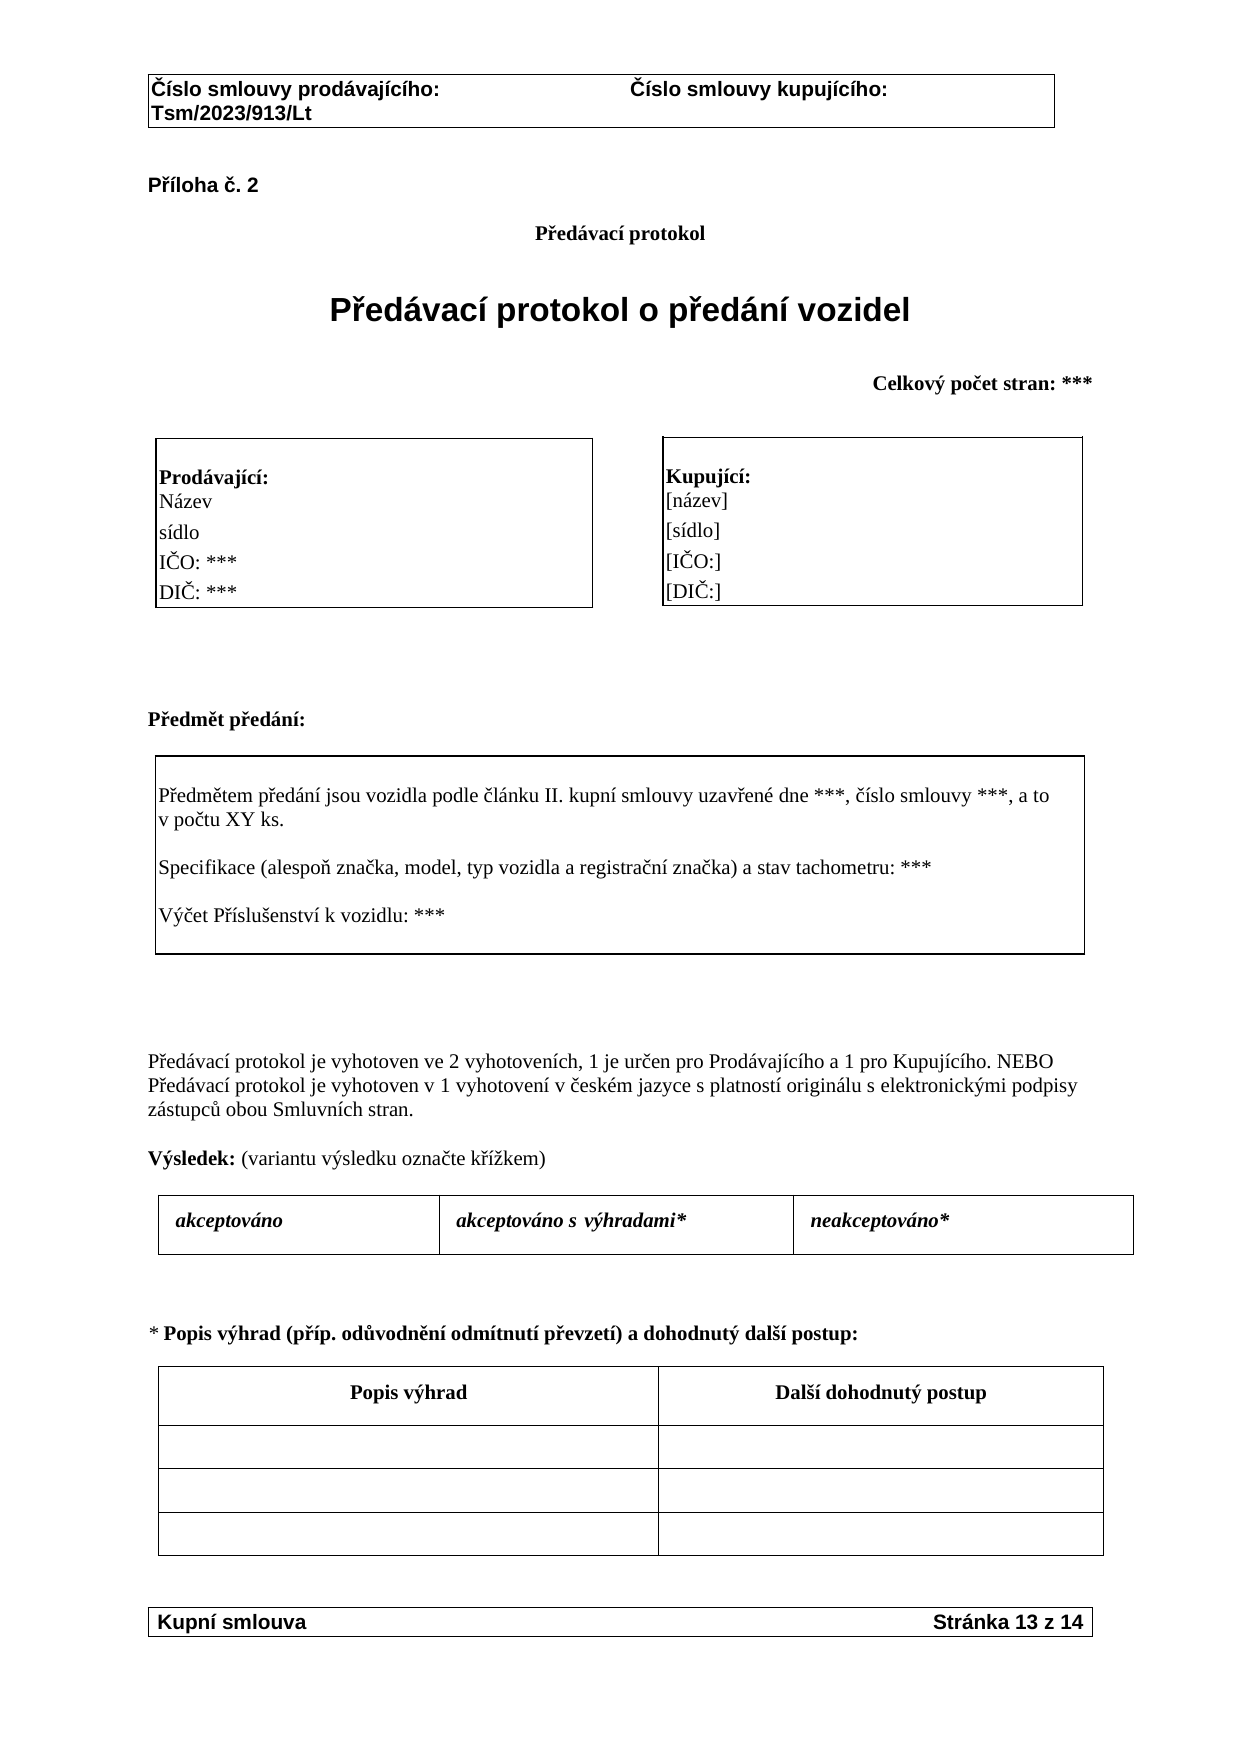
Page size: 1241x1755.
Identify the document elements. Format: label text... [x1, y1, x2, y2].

text Předmět předání: [148, 467, 1093, 731]
text Výčet Příslušenství k vozidlu: *** [156, 899, 1084, 927]
text Předávací protokol o předání vozidel [148, 290, 1093, 328]
text Celkový počet stran: *** [148, 370, 1093, 394]
table_header akceptováno [159, 1196, 439, 1253]
text Předávací protokol [148, 221, 1093, 245]
table_header Popis výhrad [159, 1367, 658, 1424]
text Prodávající: [157, 462, 592, 486]
text [název] [664, 484, 1082, 512]
text DIČ: *** [157, 577, 592, 607]
table_header Další dohodnutý postup [659, 1367, 1103, 1424]
text Název [157, 486, 592, 513]
text Kupující: [664, 460, 1082, 484]
table_cell [159, 1469, 658, 1512]
text [sídlo] [664, 515, 1082, 542]
table_cell [159, 1513, 658, 1555]
table_cell [159, 1426, 658, 1468]
table_header neakceptováno* [794, 1196, 1133, 1253]
text Příloha č. 2 [148, 173, 1093, 197]
table_cell [659, 1469, 1103, 1512]
table_header akceptováno s výhradami* [440, 1196, 793, 1253]
text sídlo [157, 516, 592, 544]
text Předmětem předání jsou vozidla podle článku II. kupní smlouvy uzavřené dne ***, číslo smlouvy ***, a to v počtu XY ks. [156, 779, 1084, 831]
text * Popis výhrad (příp. odůvodnění odmítnutí převzetí) a dohodnutý další postup: [148, 1321, 1093, 1345]
text Předávací protokol je vyhotoven ve 2 vyhotoveních, 1 je určen pro Prodávajícího a 1 pro Kupujícího. NEBO Předávací protokol je vyhotoven v 1 vyhotovení v českém jazyce s platností originálu s elektronickými podpisy zástupců obou Smluvních stran. [148, 1049, 1093, 1121]
table_cell [659, 1513, 1103, 1555]
text Výsledek: (variantu výsledku označte křížkem) [148, 1145, 1093, 1169]
table_cell [659, 1426, 1103, 1468]
text IČO: *** [157, 546, 592, 574]
text Specifikace (alespoň značka, model, typ vozidla a registrační značka) a stav tachometru: *** [156, 851, 1084, 879]
text [DIČ:] [664, 575, 1082, 605]
text [IČO:] [664, 545, 1082, 573]
